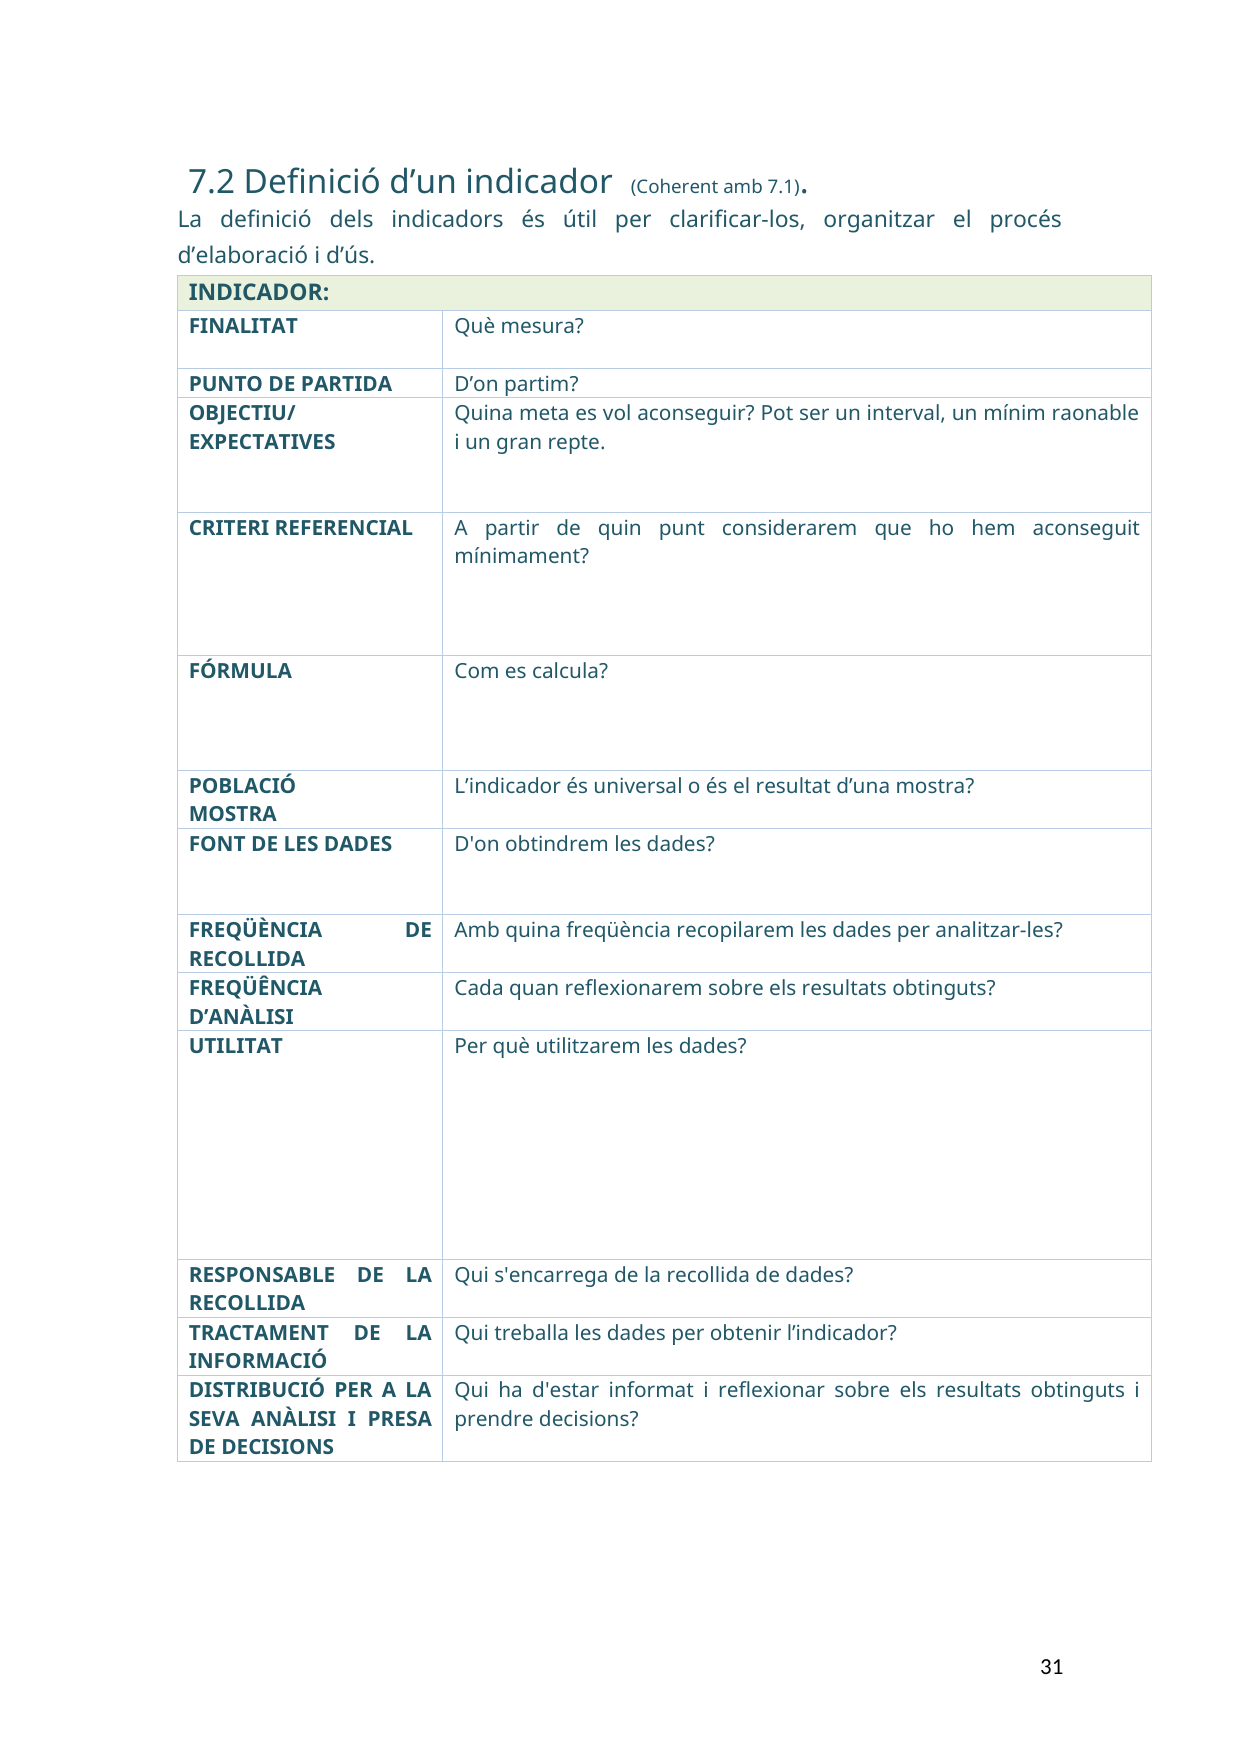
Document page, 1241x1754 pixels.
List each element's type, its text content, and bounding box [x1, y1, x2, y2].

table_cell Per què utilitzarem les dades? [443, 1031, 1151, 1259]
table_cell Amb quina freqüència recopilarem les dades per analitzar-les? [443, 915, 1151, 972]
table_cell RESPONSABLE DE LA RECOLLIDA [178, 1260, 442, 1317]
text 7.2 Definició d’un indicador (Coherent amb 7.1). [188, 158, 1063, 203]
table_cell A partir de quin punt considerarem que ho hem aconseguit mínimament? [443, 513, 1151, 655]
table_cell Qui treballa les dades per obtenir l’indicador? [443, 1318, 1151, 1374]
table_cell Qui ha d'estar informat i reflexionar sobre els resultats obtinguts i prendre decisions? [443, 1376, 1151, 1461]
table_cell Cada quan reflexionarem sobre els resultats obtinguts? [443, 973, 1151, 1030]
text La definició dels indicadors és útil per clarificar-los, organitzar el procés d’elaboració i d’ús. [177, 203, 1063, 270]
table_cell Quina meta es vol aconseguir? Pot ser un interval, un mínim raonable i un gran repte. [443, 398, 1151, 512]
table_cell DISTRIBUCIÓ PER A LA SEVA ANÀLISI I PRESA DE DECISIONS [178, 1376, 442, 1461]
table_cell POBLACIÓ MOSTRA [178, 771, 442, 828]
table_cell FREQÜÊNCIA D’ANÀLISI [178, 973, 442, 1030]
table_cell D’on partim? [443, 369, 1151, 397]
table_cell Qui s'encarrega de la recollida de dades? [443, 1260, 1151, 1317]
table_cell CRITERI REFERENCIAL [178, 513, 442, 655]
table_cell FONT DE LES DADES [178, 829, 442, 914]
table_cell FÓRMULA [178, 656, 442, 770]
table_cell TRACTAMENT DE LA INFORMACIÓ [178, 1318, 442, 1374]
table_cell D'on obtindrem les dades? [443, 829, 1151, 914]
table_cell Què mesura? [443, 311, 1151, 368]
table_cell Com es calcula? [443, 656, 1151, 770]
table_header INDICADOR: [178, 276, 1151, 310]
table_cell PUNTO DE PARTIDA [178, 369, 442, 397]
table_cell OBJECTIU/EXPECTATIVES [178, 398, 442, 512]
table_cell UTILITAT [178, 1031, 442, 1259]
table_cell L’indicador és universal o és el resultat d’una mostra? [443, 771, 1151, 828]
table_cell FINALITAT [178, 311, 442, 368]
table_cell FREQÜÈNCIA DE RECOLLIDA [178, 915, 442, 972]
